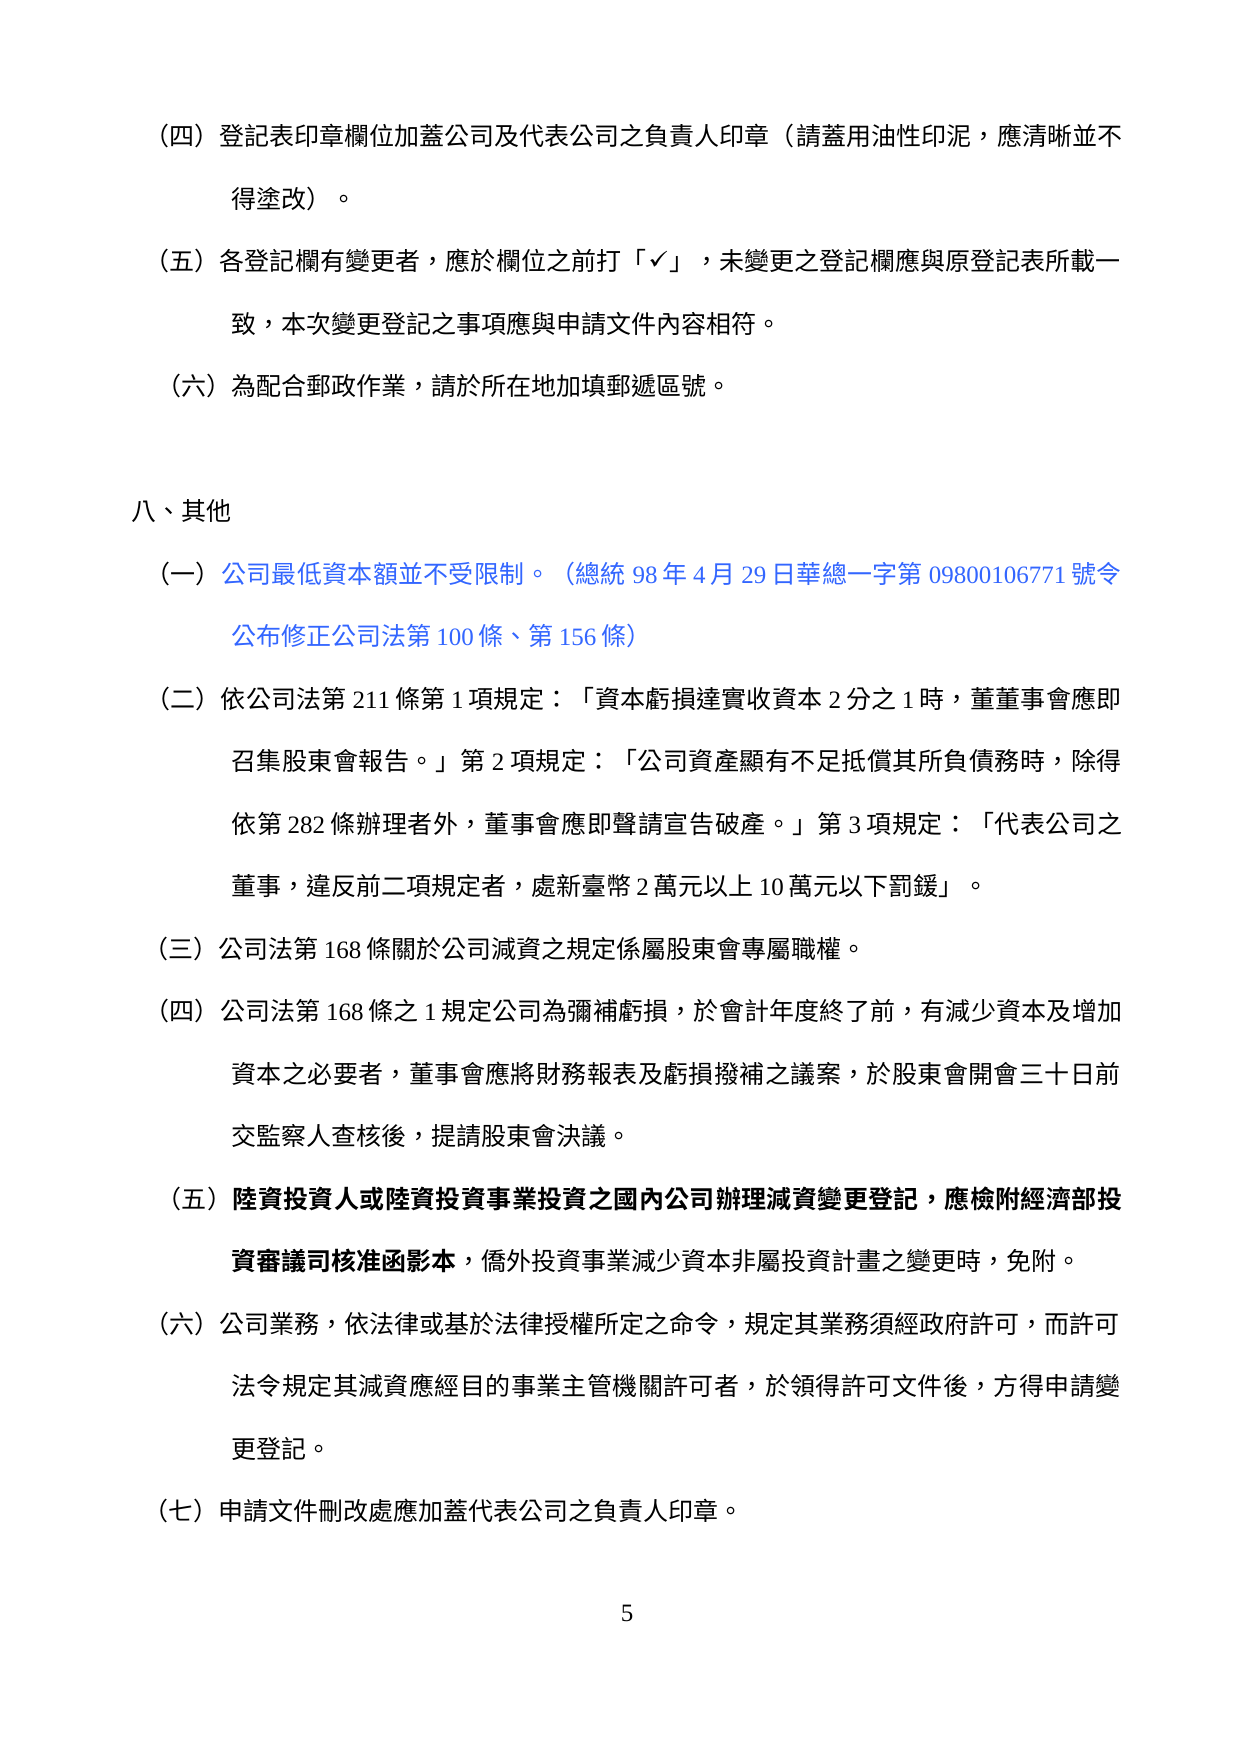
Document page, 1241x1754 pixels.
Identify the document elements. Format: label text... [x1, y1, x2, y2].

text （二）依公司法第211條第1項規定：「資本虧損達實收資本2分之1時，董董事會應即召集股東會報告。」第2項規定：「公司資產顯有不足抵償其所負債務時，除得依第282條辦理者外，董事會應即聲請宣告破產。」第3項規定：「代表公司之董事，違反前二項規定者，處新臺幣2萬元以上10萬元以下罰鍰」。 [131, 656, 1122, 906]
text （四）公司法第168條之1規定公司為彌補虧損，於會計年度終了前，有減少資本及增加資本之必要者，董事會應將財務報表及虧損撥補之議案，於股東會開會三十日前交監察人查核後，提請股東會決議。 [131, 968, 1122, 1156]
text （五）各登記欄有變更者，應於欄位之前打「」，未變更之登記欄應與原登記表所載一致，本次變更登記之事項應與申請文件內容相符。 [131, 218, 1122, 343]
text （五）陸資投資人或陸資投資事業投資之國內公司辦理減資變更登記，應檢附經濟部投資審議司核准函影本，僑外投資事業減少資本非屬投資計畫之變更時，免附。 [156, 1156, 1122, 1281]
text 八、其他 [131, 468, 1122, 531]
text （六）公司業務，依法律或基於法律授權所定之命令，規定其業務須經政府許可，而許可法令規定其減資應經目的事業主管機關許可者，於領得許可文件後，方得申請變更登記。 [131, 1281, 1122, 1468]
text （一）公司最低資本額並不受限制。（總統98年4月29日華總一字第09800106771號令公布修正公司法第100條、第156條） [131, 531, 1122, 656]
text （四）登記表印章欄位加蓋公司及代表公司之負責人印章（請蓋用油性印泥，應清晰並不得塗改）。 [131, 93, 1122, 218]
text （七）申請文件刪改處應加蓋代表公司之負責人印章。 [131, 1468, 1122, 1531]
text （三）公司法第168條關於公司減資之規定係屬股東會專屬職權。 [131, 906, 1122, 968]
text （六）為配合郵政作業，請於所在地加填郵遞區號。 [131, 343, 1122, 406]
